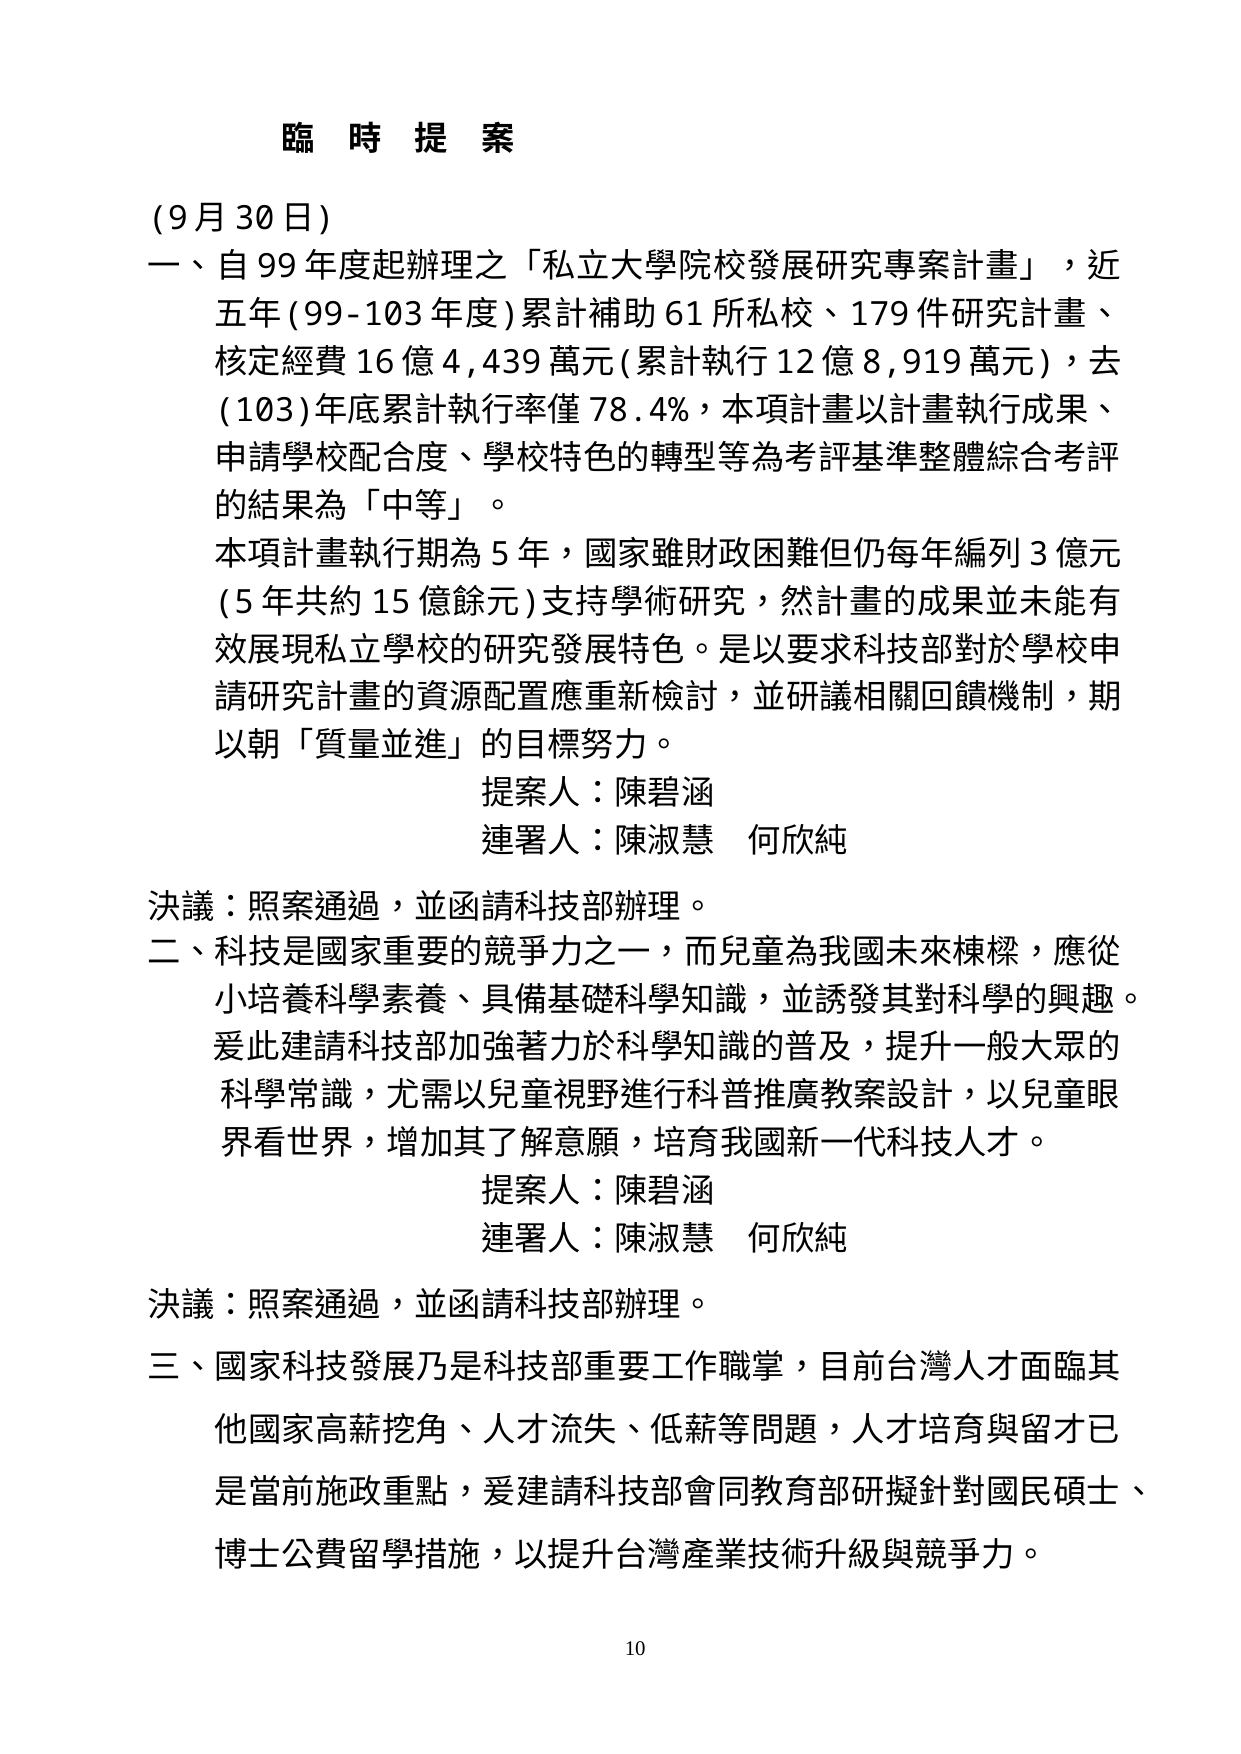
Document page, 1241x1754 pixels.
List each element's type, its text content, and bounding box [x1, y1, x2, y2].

text 連署人：陳淑慧 何欣純 [148, 1212, 1122, 1260]
text 提案人：陳碧涵 [148, 1164, 1122, 1212]
text 決議：照案通過，並函請科技部辦理。 [148, 862, 1122, 925]
text 臨 時 提 案 [148, 112, 1120, 160]
text 連署人：陳淑慧 何欣純 [148, 814, 1122, 862]
text 決議：照案通過，並函請科技部辦理。 [148, 1260, 1122, 1323]
text 本項計畫執行期為5年，國家雖財政困難但仍每年編列3億元(5年共約15億餘元)支持學術研究，然計畫的成果並未能有效展現私立學校的研究發展特色。是以要求科技部對於學校申請研究計畫的資源配置應重新檢討，並研議相關回饋機制，期以朝「質量並進」的目標努力。 [214, 527, 1122, 766]
text 二、科技是國家重要的競爭力之一，而兒童為我國未來棟樑，應從小培養科學素養、具備基礎科學知識，並誘發其對科學的興趣。 [148, 925, 1122, 1021]
text 爰此建請科技部加強著力於科學知識的普及，提升一般大眾的科學常識，尤需以兒童視野進行科普推廣教案設計，以兒童眼界看世界，增加其了解意願，培育我國新一代科技人才。 [213, 1021, 1122, 1164]
text 一、自99年度起辦理之「私立大學院校發展研究專案計畫」，近五年(99-103年度)累計補助61所私校、179件研究計畫、核定經費16億4,439萬元(累計執行12億8,919萬元)，去(103)年底累計執行率僅78.4%，本項計畫以計畫執行成果、申請學校配合度、學校特色的轉型等為考評基準整體綜合考評的結果為「中等」。 [148, 239, 1122, 527]
text 三、國家科技發展乃是科技部重要工作職掌，目前台灣人才面臨其他國家高薪挖角、人才流失、低薪等問題，人才培育與留才已是當前施政重點，爰建請科技部會同教育部研擬針對國民碩士、博士公費留學措施，以提升台灣產業技術升級與競爭力。 [148, 1323, 1122, 1573]
text (9月30日) [148, 191, 1122, 239]
text 提案人：陳碧涵 [148, 766, 1122, 814]
